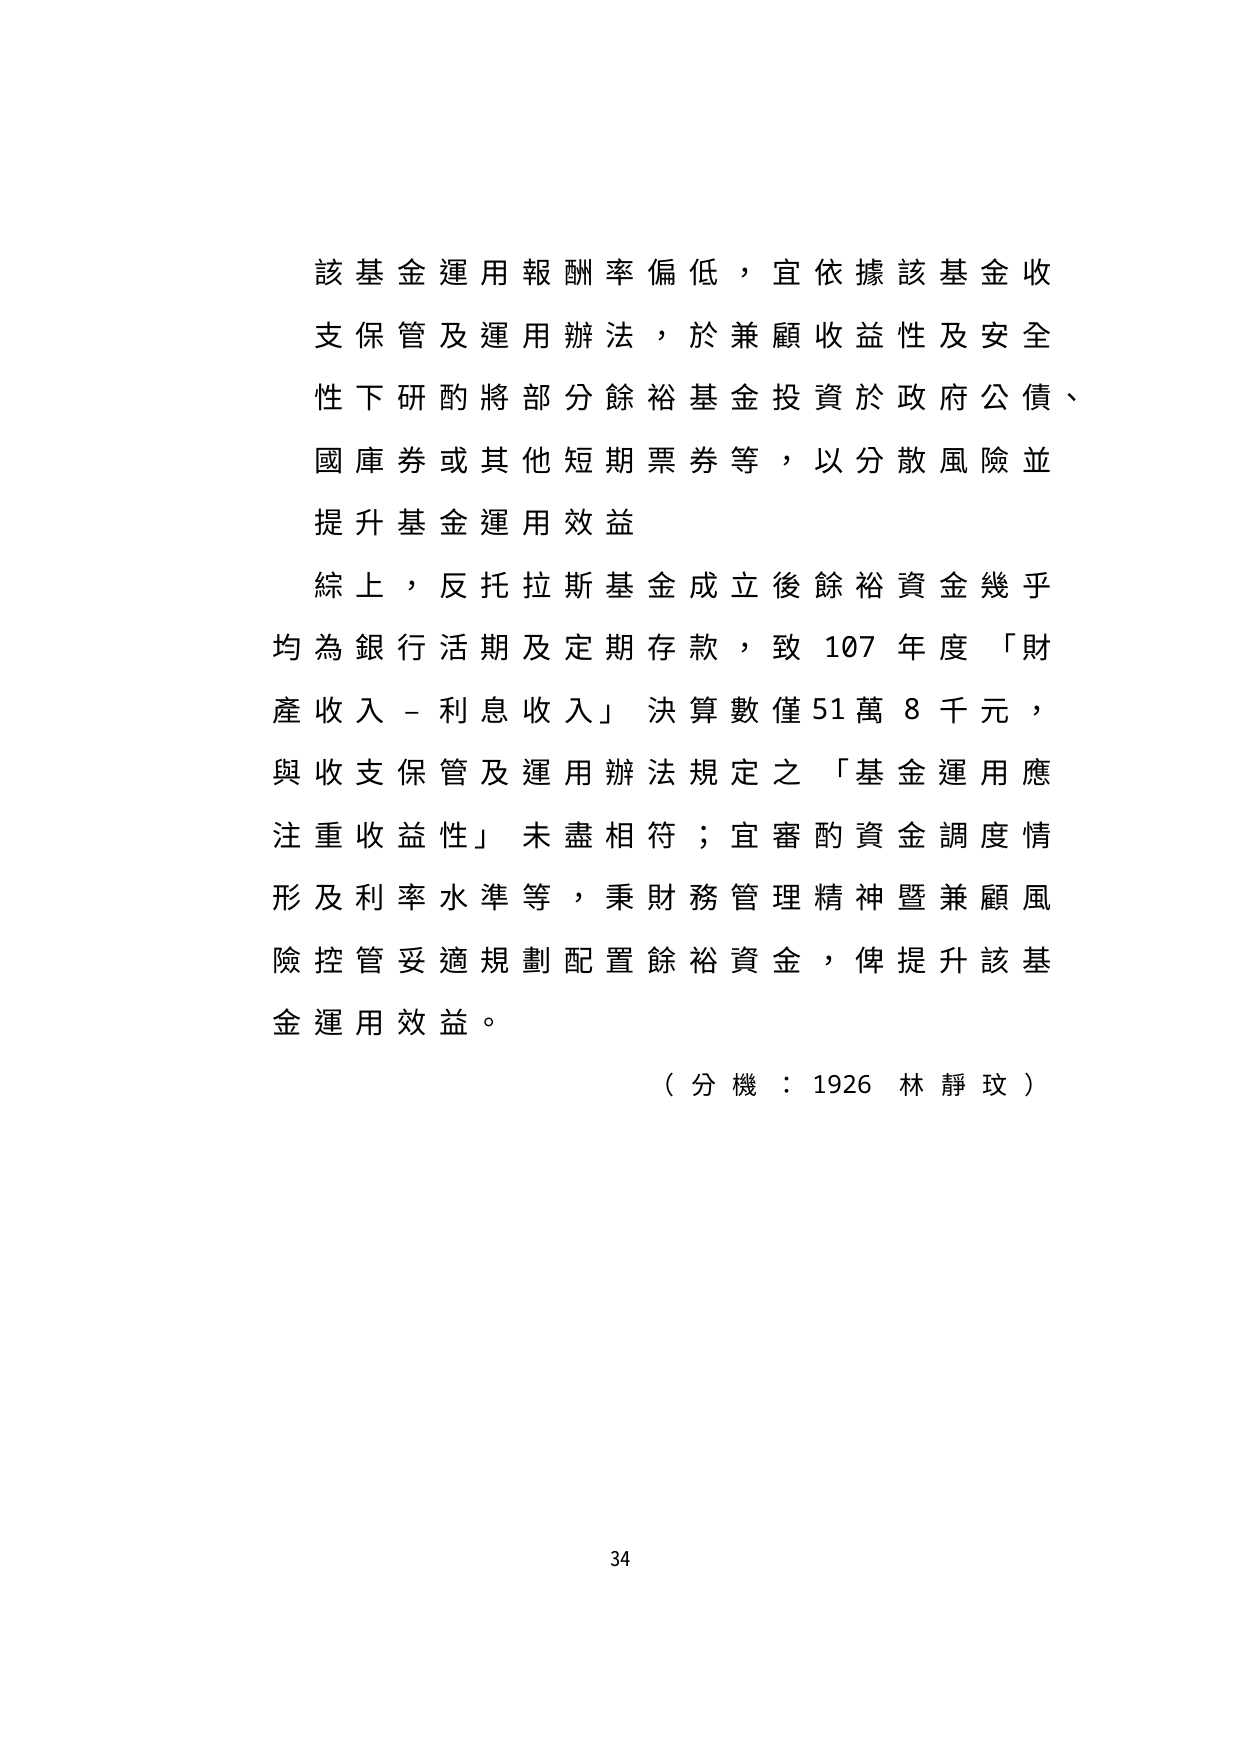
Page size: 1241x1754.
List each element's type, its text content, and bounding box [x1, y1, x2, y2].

text 反托拉斯基金106及107年度期末基金餘額分別為2億1,915萬1千元、10億3,555萬元，按該基金107年度決算平衡表所載其資產中銀行存款達9億5,309萬4千元(餘為應收票據、應收帳款等應收款項)；由於反托拉斯基金106及107年度餘裕資金幾乎全數存放於銀行之活期存款及定期存款，導致該2年度「財產收入-利息收入」決算數分別僅為8萬6千元及51萬8千元，其中107年度換算該基金運用年報酬率粗估僅0.1462%，容屬偏低(詳附表1)。鑒於近年度國內金融市場資金充沛，銀行存款利率處於相對低檔，倘若持續將餘裕資金全數存放銀行，恐致該基金運用報酬率偏低，宜依據該基金收支保管及運用辦法，於兼顧收益性及安全性下研酌將部分餘裕基金投資於政府公債、國庫券或其他短期票券等，以分散風險並提升基金運用效益 [271, 229, 1058, 542]
text 綜上，反托拉斯基金成立後餘裕資金幾乎均為銀行活期及定期存款，致107年度「財產收入–利息收入」決算數僅51萬8千元，與收支保管及運用辦法規定之「基金運用應注重收益性」未盡相符；宜審酌資金調度情形及利率水準等，秉財務管理精神暨兼顧風險控管妥適規劃配置餘裕資金，俾提升該基金運用效益。 [242, 542, 1058, 1042]
text （分機：1926 林靜玟） [183, 1042, 1058, 1104]
